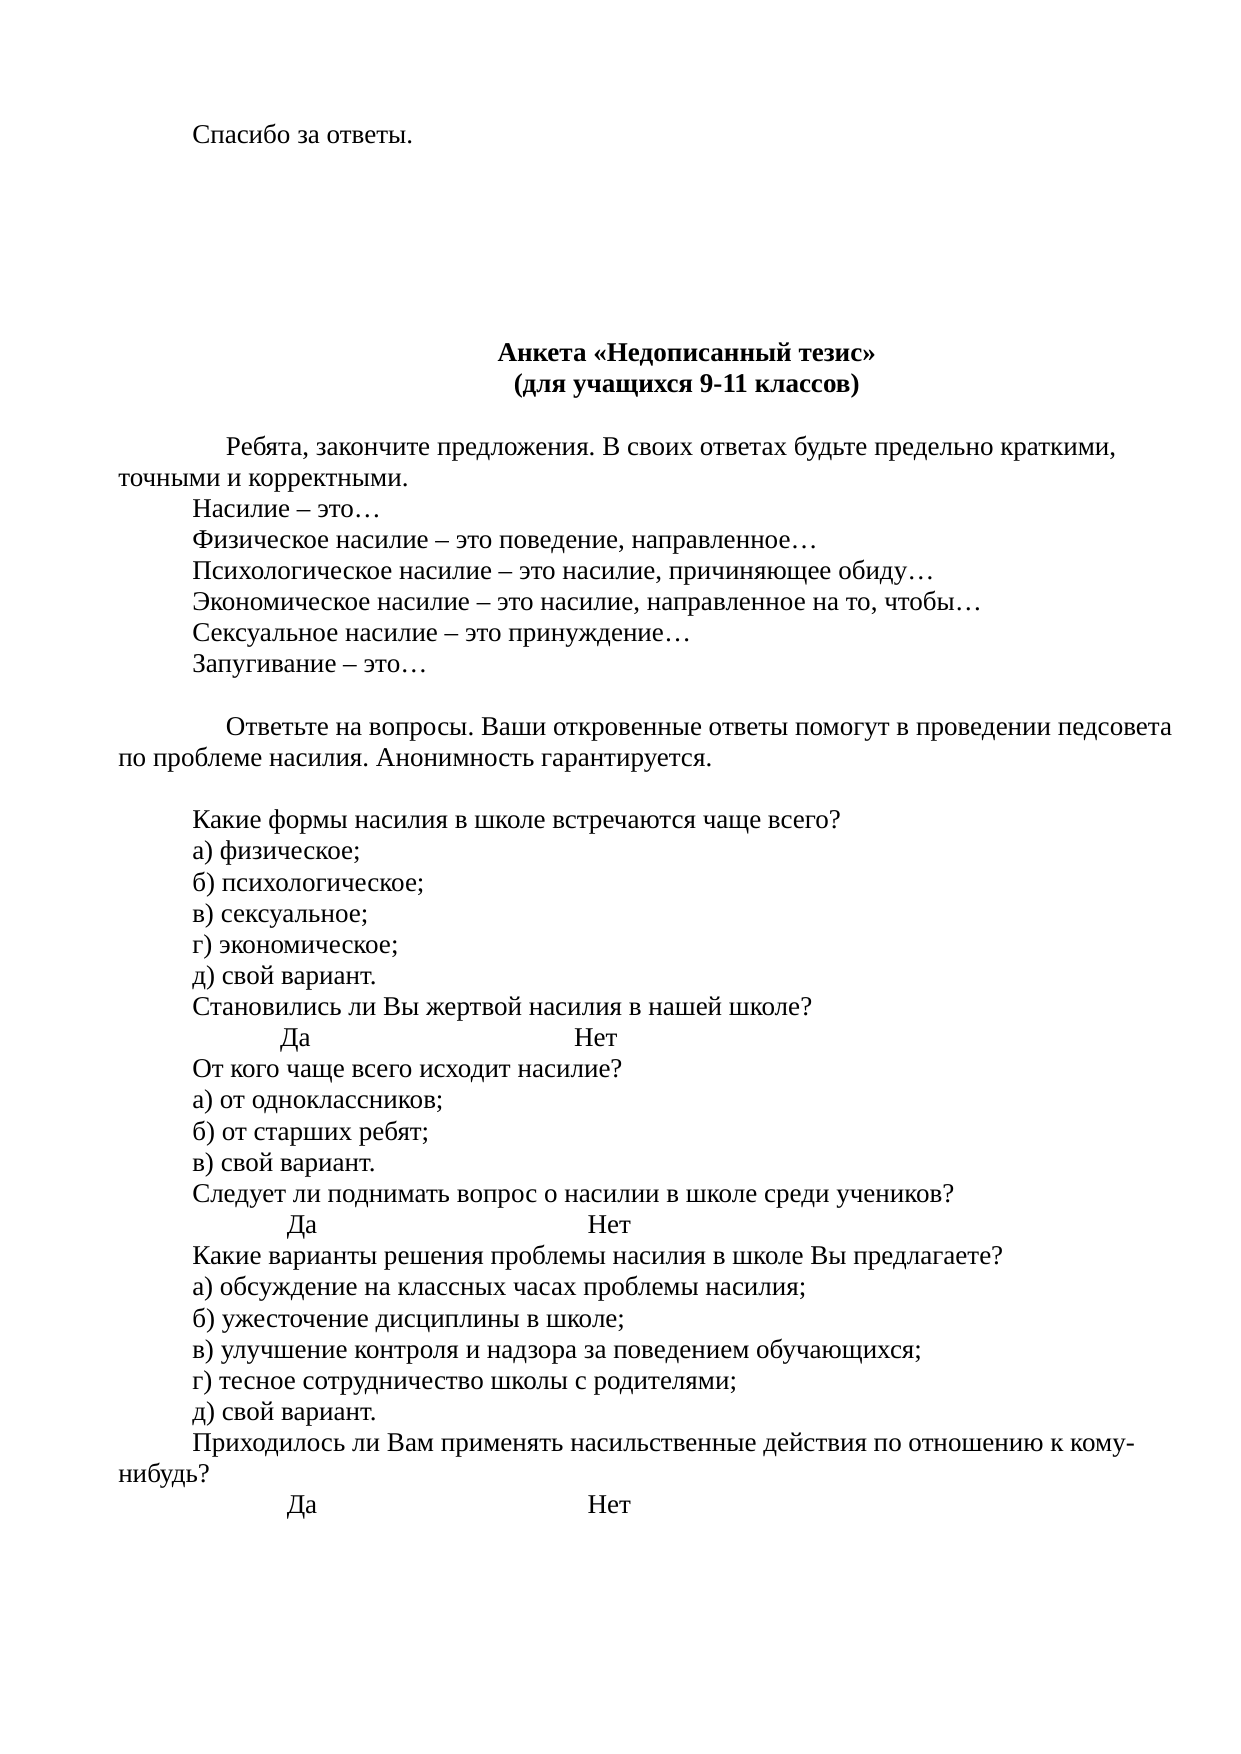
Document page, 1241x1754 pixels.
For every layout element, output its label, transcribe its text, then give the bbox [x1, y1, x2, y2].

text д) свой вариант. [118, 1395, 1181, 1426]
text Приходилось ли Вам применять насильственные действия по отношению к кому-нибудь? [118, 1426, 1181, 1488]
text б) ужесточение дисциплины в школе; [118, 1302, 1181, 1333]
text Сексуальное насилие – это принуждение… [118, 616, 1181, 648]
text Спасибо за ответы. [118, 118, 1181, 149]
text Ребята, закончите предложения. В своих ответах будьте предельно краткими, точными и корректными. [118, 429, 1181, 492]
text Какие варианты решения проблемы насилия в школе Вы предлагаете? [118, 1239, 1181, 1271]
text в) свой вариант. [118, 1146, 1181, 1177]
text Анкета «Недописанный тезис» [118, 336, 1181, 367]
text г) тесное сотрудничество школы с родителями; [118, 1364, 1181, 1395]
text Запугивание – это… [118, 648, 1181, 679]
text Да Нет [118, 1021, 1181, 1052]
text Физическое насилие – это поведение, направленное… [118, 523, 1181, 554]
text Да Нет [118, 1488, 1181, 1520]
text д) свой вариант. [118, 959, 1181, 990]
text а) от одноклассников; [118, 1084, 1181, 1115]
text Экономическое насилие – это насилие, направленное на то, чтобы… [118, 585, 1181, 616]
text б) от старших ребят; [118, 1115, 1181, 1146]
text в) улучшение контроля и надзора за поведением обучающихся; [118, 1333, 1181, 1364]
text а) физическое; [118, 834, 1181, 866]
text От кого чаще всего исходит насилие? [118, 1052, 1181, 1084]
text Ответьте на вопросы. Ваши откровенные ответы помогут в проведении педсовета по проблеме насилия. Анонимность гарантируется. [118, 710, 1181, 772]
text Насилие – это… [118, 492, 1181, 523]
text Да Нет [118, 1208, 1181, 1239]
text б) психологическое; [118, 866, 1181, 897]
text Психологическое насилие – это насилие, причиняющее обиду… [118, 554, 1181, 585]
text Какие формы насилия в школе встречаются чаще всего? [118, 803, 1181, 834]
text Следует ли поднимать вопрос о насилии в школе среди учеников? [118, 1177, 1181, 1208]
text а) обсуждение на классных часах проблемы насилия; [118, 1271, 1181, 1302]
text (для учащихся 9-11 классов) [118, 367, 1181, 398]
text Становились ли Вы жертвой насилия в нашей школе? [118, 990, 1181, 1021]
text г) экономическое; [118, 928, 1181, 959]
text в) сексуальное; [118, 897, 1181, 928]
